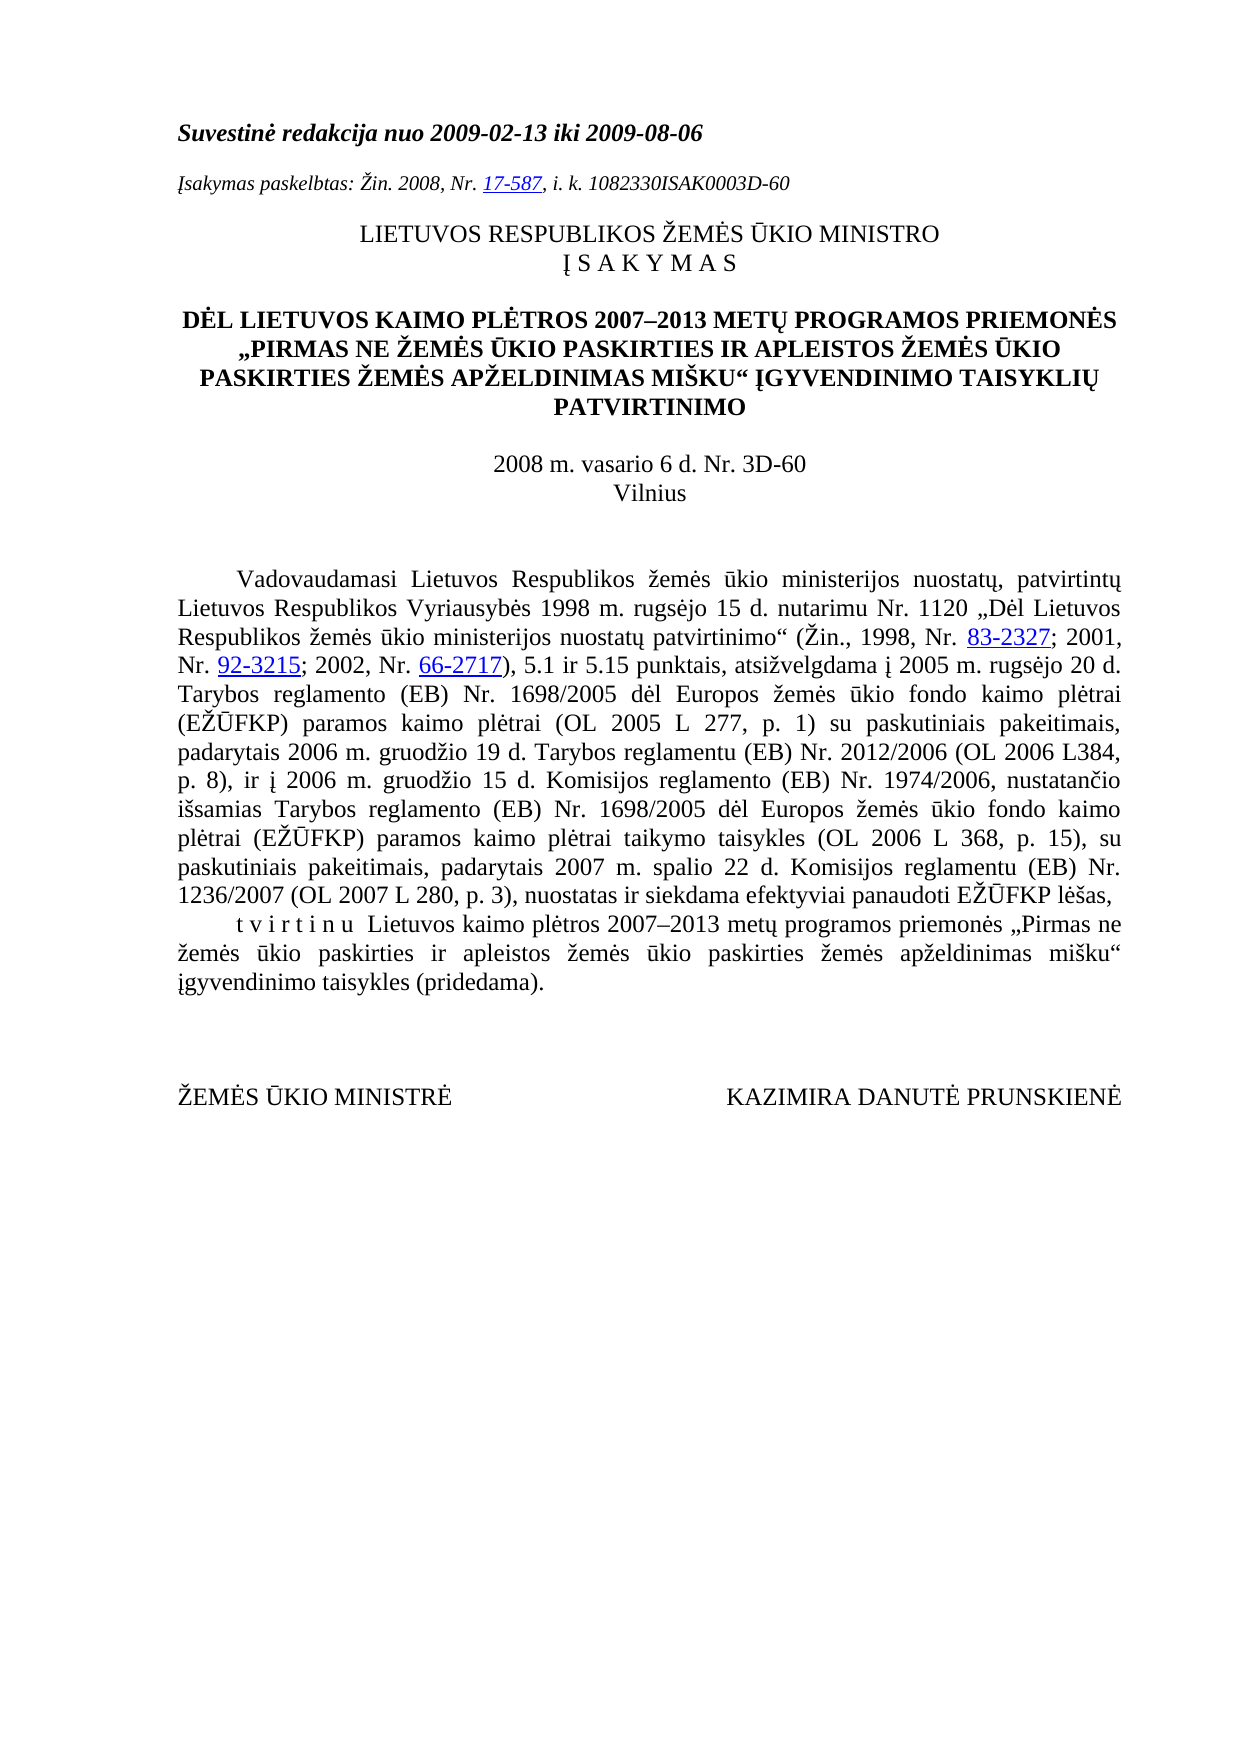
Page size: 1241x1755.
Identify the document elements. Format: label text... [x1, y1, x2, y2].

text ĮSAKYMAS [177, 248, 1122, 277]
text LIETUVOS RESPUBLIKOS ŽEMĖS ŪKIO MINISTRO [177, 219, 1122, 248]
text Įsakymas paskelbtas: Žin. 2008, Nr. 17-587, i. k. 1082330ISAK0003D-60 [177, 171, 1122, 195]
text 2008 m. vasario 6 d. Nr. 3D-60 [177, 449, 1122, 478]
text Suvestinė redakcija nuo 2009-02-13 iki 2009-08-06 [177, 118, 1122, 147]
text Dėl LIETUVOS Kaimo plėtros 2007–2013 metų pROGRAMOS priemonės „PIRMAS NE žemės ūkio paskirties IR APLEISTOS ŽEMĖS ŪKIO PASKIRTIES ŽEMĖS apželdinimas mišku“ ĮGYVENDINIMO TAISYKLIŲ PATVIRTINIMO [177, 305, 1122, 420]
text Vilnius [177, 478, 1122, 507]
text tvirtinu Lietuvos kaimo plėtros 2007–2013 metų programos priemonės „Pirmas ne žemės ūkio paskirties ir apleistos žemės ūkio paskirties žemės apželdinimas mišku“ įgyvendinimo taisykles (pridedama). [177, 909, 1122, 995]
text Vadovaudamasi Lietuvos Respublikos žemės ūkio ministerijos nuostatų, patvirtintų Lietuvos Respublikos Vyriausybės 1998 m. rugsėjo 15 d. nutarimu Nr. 1120 „Dėl Lietuvos Respublikos žemės ūkio ministerijos nuostatų patvirtinimo“ (Žin., 1998, Nr. 83-2327; 2001, Nr. 92-3215; 2002, Nr. 66-2717), 5.1 ir 5.15 punktais, atsižvelgdama į 2005 m. rugsėjo 20 d. Tarybos reglamento (EB) Nr. 1698/2005 dėl Europos žemės ūkio fondo kaimo plėtrai (EŽŪFKP) paramos kaimo plėtrai (OL 2005 L 277, p. 1) su paskutiniais pakeitimais, padarytais 2006 m. gruodžio 19 d. Tarybos reglamentu (EB) Nr. 2012/2006 (OL 2006 L384, p. 8), ir į 2006 m. gruodžio 15 d. Komisijos reglamento (EB) Nr. 1974/2006, nustatančio išsamias Tarybos reglamento (EB) Nr. 1698/2005 dėl Europos žemės ūkio fondo kaimo plėtrai (EŽŪFKP) paramos kaimo plėtrai taikymo taisykles (OL 2006 L 368, p. 15), su paskutiniais pakeitimais, padarytais 2007 m. spalio 22 d. Komisijos reglamentu (EB) Nr. 1236/2007 (OL 2007 L 280, p. 3), nuostatas ir siekdama efektyviai panaudoti EŽŪFKP lėšas, [177, 564, 1122, 909]
text Žemės ūkio ministrė Kazimira Danutė Prunskienė [177, 1082, 1122, 1110]
